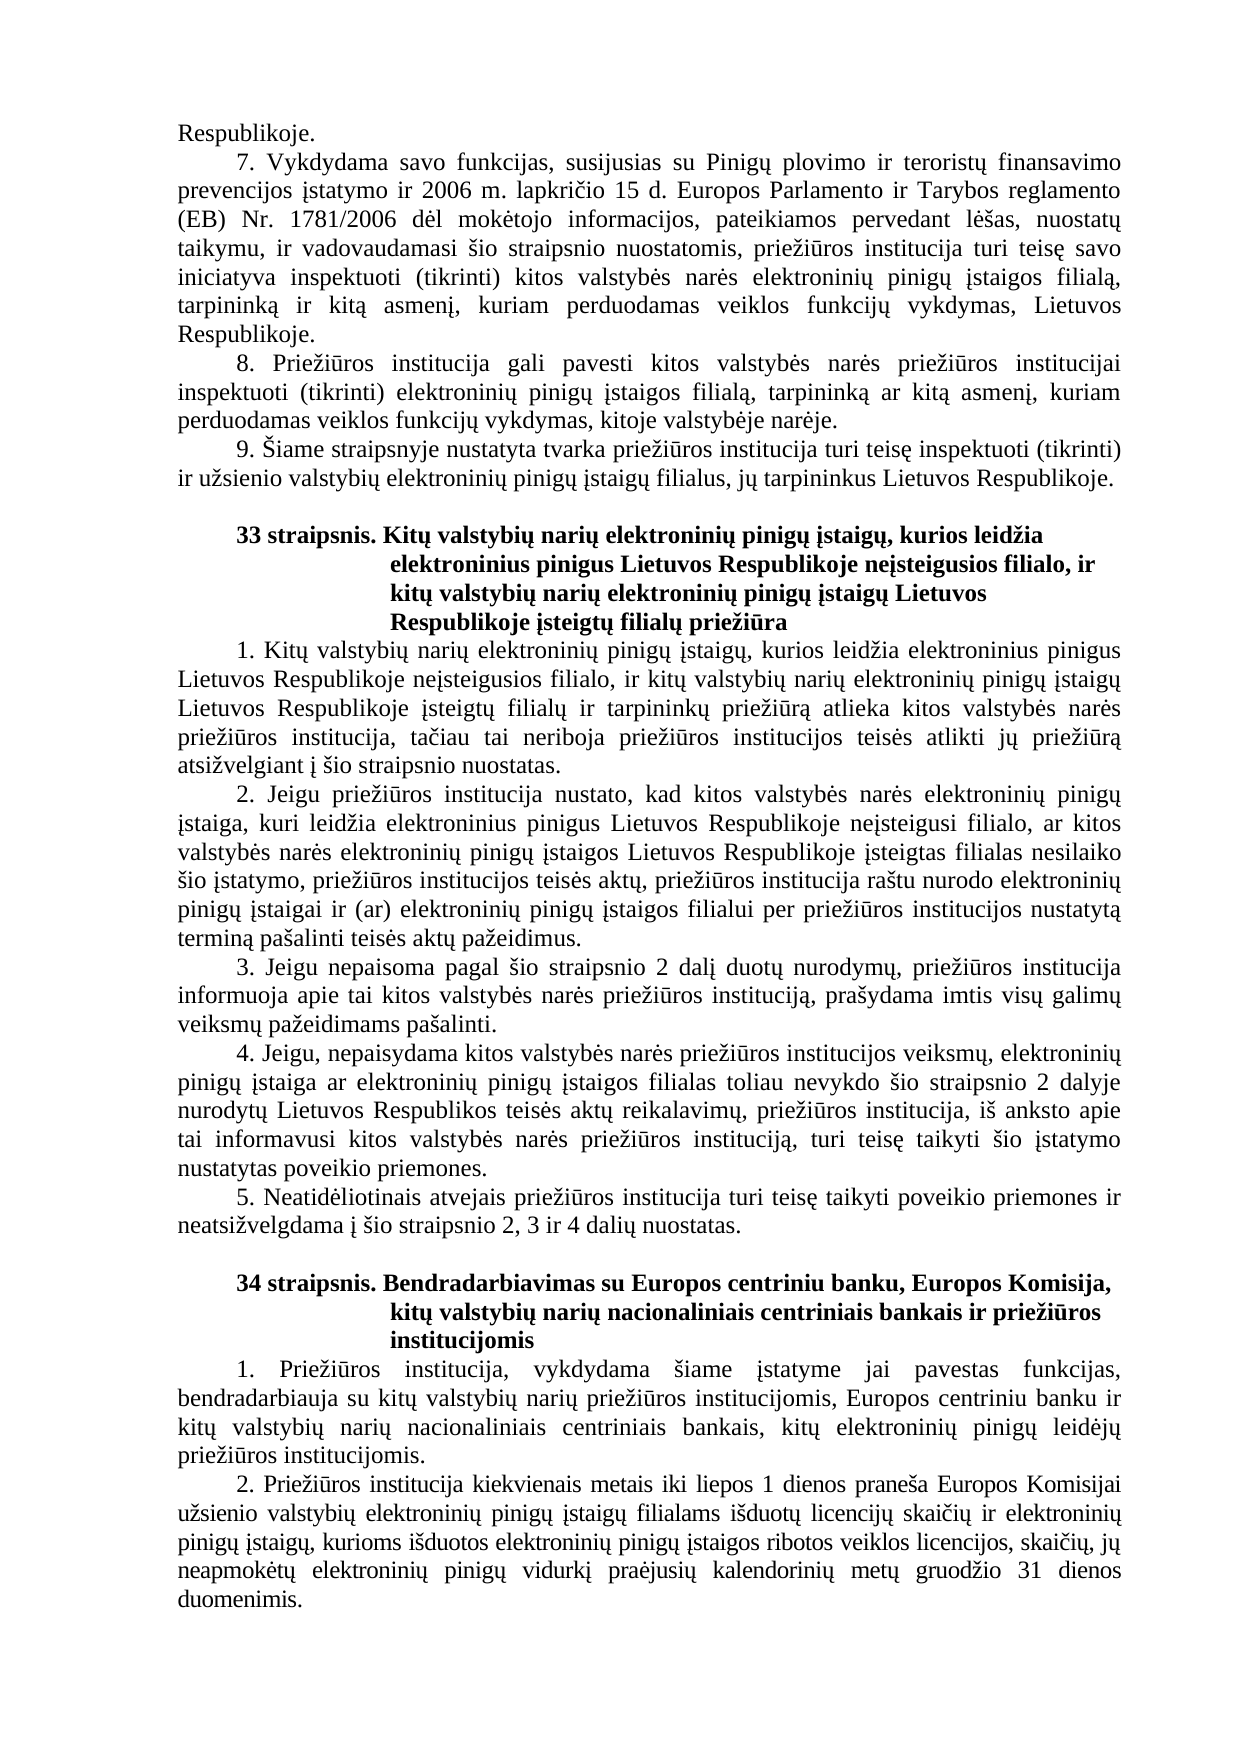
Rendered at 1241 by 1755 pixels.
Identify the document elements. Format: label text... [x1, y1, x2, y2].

text 33 straipsnis. Kitų valstybių narių elektroninių pinigų įstaigų, kurios leidžia elektroninius pinigus Lietuvos Respublikoje neįsteigusios filialo, ir kitų valstybių narių elektroninių pinigų įstaigų Lietuvos Respublikoje įsteigtų filialų priežiūra [236, 521, 1122, 636]
text 8. Priežiūros institucija gali pavesti kitos valstybės narės priežiūros institucijai inspektuoti (tikrinti) elektroninių pinigų įstaigos filialą, tarpininką ar kitą asmenį, kuriam perduodamas veiklos funkcijų vykdymas, kitoje valstybėje narėje. [177, 348, 1122, 434]
text 3. Jeigu nepaisoma pagal šio straipsnio 2 dalį duotų nurodymų, priežiūros institucija informuoja apie tai kitos valstybės narės priežiūros instituciją, prašydama imtis visų galimų veiksmų pažeidimams pašalinti. [177, 952, 1122, 1038]
text 5. Neatidėliotinais atvejais priežiūros institucija turi teisę taikyti poveikio priemones ir neatsižvelgdama į šio straipsnio 2, 3 ir 4 dalių nuostatas. [177, 1182, 1122, 1239]
text 34 straipsnis. Bendradarbiavimas su Europos centriniu banku, Europos Komisija, kitų valstybių narių nacionaliniais centriniais bankais ir priežiūros institucijomis [236, 1268, 1122, 1354]
text 7. Vykdydama savo funkcijas, susijusias su Pinigų plovimo ir teroristų finansavimo prevencijos įstatymo ir 2006 m. lapkričio 15 d. Europos Parlamento ir Tarybos reglamento (EB) Nr. 1781/2006 dėl mokėtojo informacijos, pateikiamos pervedant lėšas, nuostatų taikymu, ir vadovaudamasi šio straipsnio nuostatomis, priežiūros institucija turi teisę savo iniciatyva inspektuoti (tikrinti) kitos valstybės narės elektroninių pinigų įstaigos filialą, tarpininką ir kitą asmenį, kuriam perduodamas veiklos funkcijų vykdymas, Lietuvos Respublikoje. [177, 147, 1122, 348]
text 4. Jeigu, nepaisydama kitos valstybės narės priežiūros institucijos veiksmų, elektroninių pinigų įstaiga ar elektroninių pinigų įstaigos filialas toliau nevykdo šio straipsnio 2 dalyje nurodytų Lietuvos Respublikos teisės aktų reikalavimų, priežiūros institucija, iš anksto apie tai informavusi kitos valstybės narės priežiūros instituciją, turi teisę taikyti šio įstatymo nustatytas poveikio priemones. [177, 1038, 1122, 1182]
text 1. Kitų valstybių narių elektroninių pinigų įstaigų, kurios leidžia elektroninius pinigus Lietuvos Respublikoje neįsteigusios filialo, ir kitų valstybių narių elektroninių pinigų įstaigų Lietuvos Respublikoje įsteigtų filialų ir tarpininkų priežiūrą atlieka kitos valstybės narės priežiūros institucija, tačiau tai neriboja priežiūros institucijos teisės atlikti jų priežiūrą atsižvelgiant į šio straipsnio nuostatas. [177, 636, 1122, 779]
text Respublikoje. [177, 118, 1122, 147]
text 9. Šiame straipsnyje nustatyta tvarka priežiūros institucija turi teisę inspektuoti (tikrinti) ir užsienio valstybių elektroninių pinigų įstaigų filialus, jų tarpininkus Lietuvos Respublikoje. [177, 434, 1122, 492]
text 1. Priežiūros institucija, vykdydama šiame įstatyme jai pavestas funkcijas, bendradarbiauja su kitų valstybių narių priežiūros institucijomis, Europos centriniu banku ir kitų valstybių narių nacionaliniais centriniais bankais, kitų elektroninių pinigų leidėjų priežiūros institucijomis. [177, 1354, 1122, 1469]
text 2. Priežiūros institucija kiekvienais metais iki liepos 1 dienos praneša Europos Komisijai užsienio valstybių elektroninių pinigų įstaigų filialams išduotų licencijų skaičių ir elektroninių pinigų įstaigų, kurioms išduotos elektroninių pinigų įstaigos ribotos veiklos licencijos, skaičių, jų neapmokėtų elektroninių pinigų vidurkį praėjusių kalendorinių metų gruodžio 31 dienos duomenimis. [177, 1469, 1122, 1613]
text 2. Jeigu priežiūros institucija nustato, kad kitos valstybės narės elektroninių pinigų įstaiga, kuri leidžia elektroninius pinigus Lietuvos Respublikoje neįsteigusi filialo, ar kitos valstybės narės elektroninių pinigų įstaigos Lietuvos Respublikoje įsteigtas filialas nesilaiko šio įstatymo, priežiūros institucijos teisės aktų, priežiūros institucija raštu nurodo elektroninių pinigų įstaigai ir (ar) elektroninių pinigų įstaigos filialui per priežiūros institucijos nustatytą terminą pašalinti teisės aktų pažeidimus. [177, 779, 1122, 952]
